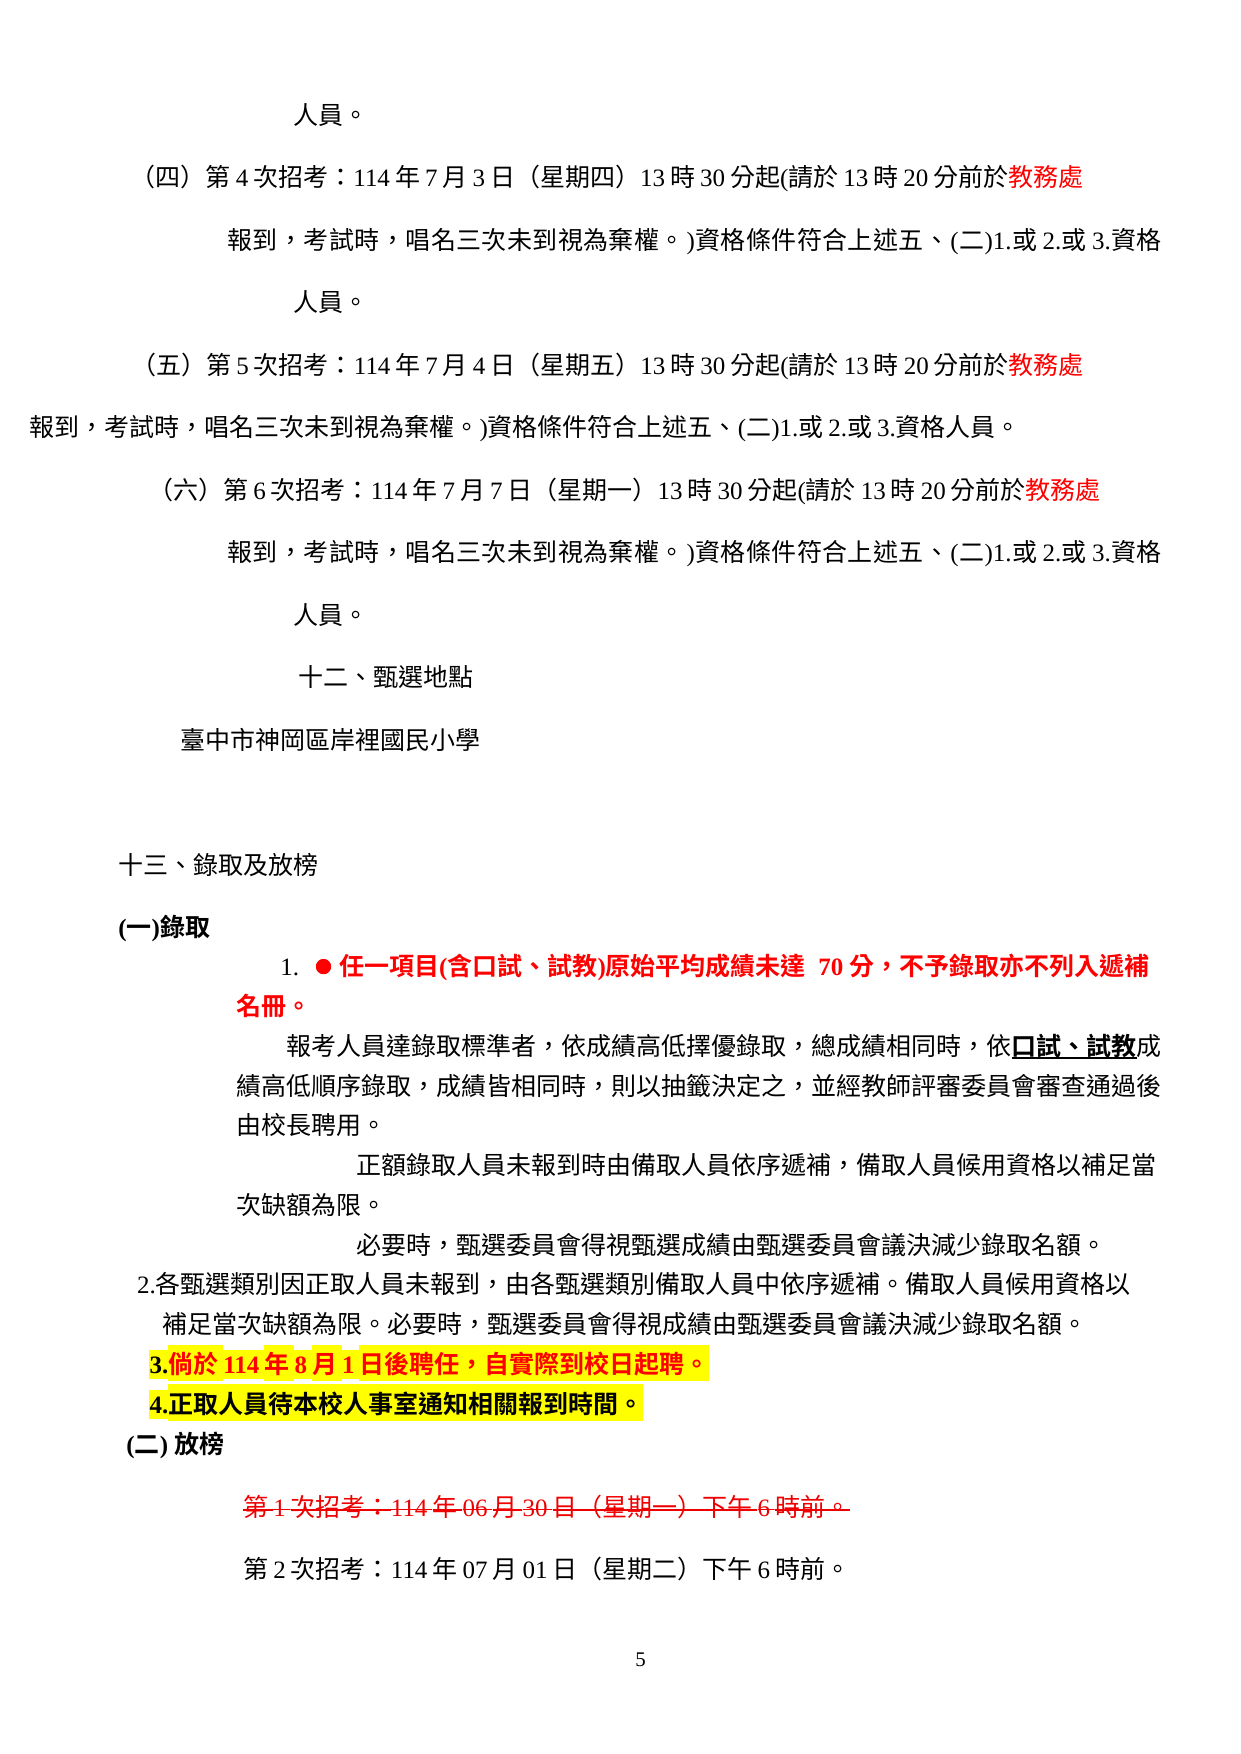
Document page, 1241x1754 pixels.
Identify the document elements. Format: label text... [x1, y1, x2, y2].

text 必要時，甄選委員會得視甄選成績由甄選委員會議決減少錄取名額。 [236, 1225, 1162, 1261]
text 4.正取人員待本校人事室通知相關報到時間。 [143, 1384, 1162, 1421]
text 3.倘於114年8月1日後聘任，自實際到校日起聘。 [143, 1344, 1162, 1381]
text 十三、錄取及放榜 [118, 822, 1162, 884]
text 第2次招考：114年07月01日（星期二）下午6時前。 [243, 1526, 1162, 1589]
text 正額錄取人員未報到時由備取人員依序遞補，備取人員候用資格以補足當次缺額為限。 [236, 1146, 1162, 1222]
text 2.各甄選類別因正取人員未報到，由各甄選類別備取人員中依序遞補。備取人員候用資格以 補足當次缺額為限。必要時，甄選委員會得視成績由甄選委員會議決減少錄取名額。 [118, 1265, 1162, 1341]
text 報到，考試時，唱名三次未到視為棄權。)資格條件符合上述五、(二)1.或2.或3.資格人員。 [118, 197, 1162, 322]
text （四）第4次招考：114年7月3日（星期四）13時30分起(請於13時20分前於教務處 [118, 134, 1162, 197]
text 十二、甄選地點 [298, 634, 1162, 697]
text （五）第5次招考：114年7月4日（星期五）13時30分起(請於13時20分前於教務處 [118, 322, 1162, 384]
text 人員。 [118, 72, 1162, 134]
text （六）第6次招考：114年7月7日（星期一）13時30分起(請於13時20分前於教務處 [118, 447, 1162, 509]
text 報考人員達錄取標準者，依成績高低擇優錄取，總成績相同時，依口試、試教成績高低順序錄取，成績皆相同時，則以抽籤決定之，並經教師評審委員會審查通過後由校長聘用。 [236, 1026, 1162, 1142]
text 報到，考試時，唱名三次未到視為棄權。)資格條件符合上述五、(二)1.或2.或3.資格人員。 [29, 384, 1162, 447]
text 第1次招考：114年06月30日（星期一）下午6時前。 [118, 1464, 1162, 1526]
text 1. 任一項目(含口試、試教)原始平均成績未達 70 分，不予錄取亦不列入遞補名冊。 [236, 947, 1162, 1023]
text 臺中市神岡區岸裡國民小學 [181, 697, 1162, 759]
text (二) 放榜 [126, 1424, 1162, 1460]
text 報到，考試時，唱名三次未到視為棄權。)資格條件符合上述五、(二)1.或2.或3.資格人員。 [118, 509, 1162, 634]
text (一)錄取 [118, 884, 1162, 947]
